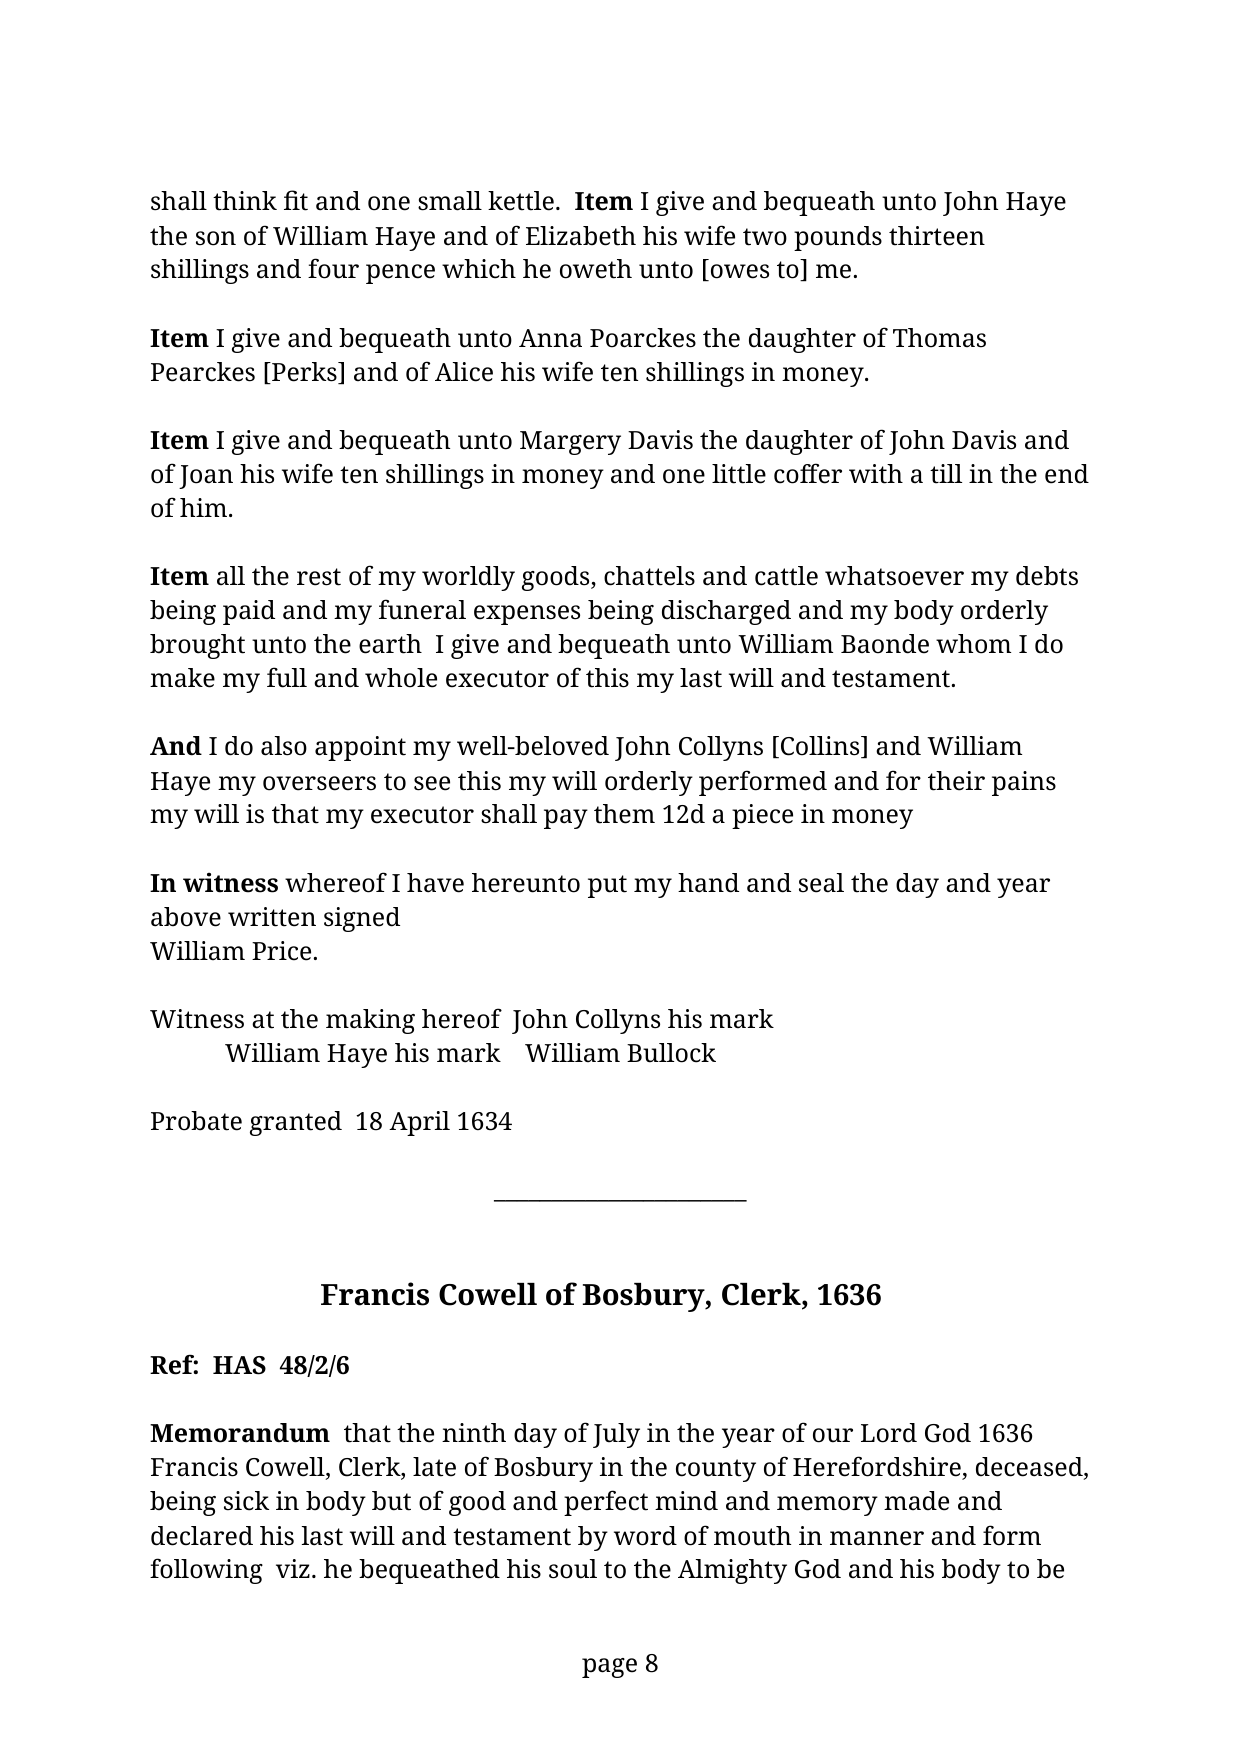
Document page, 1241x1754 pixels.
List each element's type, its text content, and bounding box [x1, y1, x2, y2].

text William Haye his mark William Bullock [150, 1036, 1090, 1070]
text Ref: HAS 48/2/6 [150, 1348, 1090, 1382]
text Item all the rest of my worldly goods, chattels and cattle whatsoever my debts being paid and my funeral expenses being discharged and my body orderly brought unto the earth I give and bequeath unto William Baonde whom I do make my full and whole executor of this my last will and testament. [150, 559, 1090, 695]
text And I do also appoint my well-beloved John Collyns [Collins] and William Haye my overseers to see this my will orderly performed and for their pains my will is that my executor shall pay them 12d a piece in money [150, 729, 1090, 831]
text William Price. [150, 933, 1090, 967]
text ______________________ [150, 1172, 1090, 1206]
text Memorandum that the ninth day of July in the year of our Lord God 1636 Francis Cowell, Clerk, late of Bosbury in the county of Herefordshire, deceased, being sick in body but of good and perfect mind and memory made and declared his last will and testament by word of mouth in manner and form following viz. he bequeathed his soul to the Almighty God and his body to be [150, 1416, 1090, 1586]
text Francis Cowell of Bosbury, Clerk, 1636 [150, 1274, 1090, 1314]
text In witness whereof I have hereunto put my hand and seal the day and year above written signed [150, 865, 1090, 933]
text Item I give and bequeath unto Margery Davis the daughter of John Davis and of Joan his wife ten shillings in money and one little coffer with a till in the end of him. [150, 422, 1090, 525]
text shall think fit and one small kettle. Item I give and bequeath unto John Haye the son of William Haye and of Elizabeth his wife two pounds thirteen shillings and four pence which he oweth unto [owes to] me. [150, 184, 1090, 286]
text Item I give and bequeath unto Anna Poarckes the daughter of Thomas Pearckes [Perks] and of Alice his wife ten shillings in money. [150, 320, 1090, 388]
text Witness at the making hereof John Collyns his mark [150, 1002, 1090, 1036]
text Probate granted 18 April 1634 [150, 1104, 1090, 1138]
